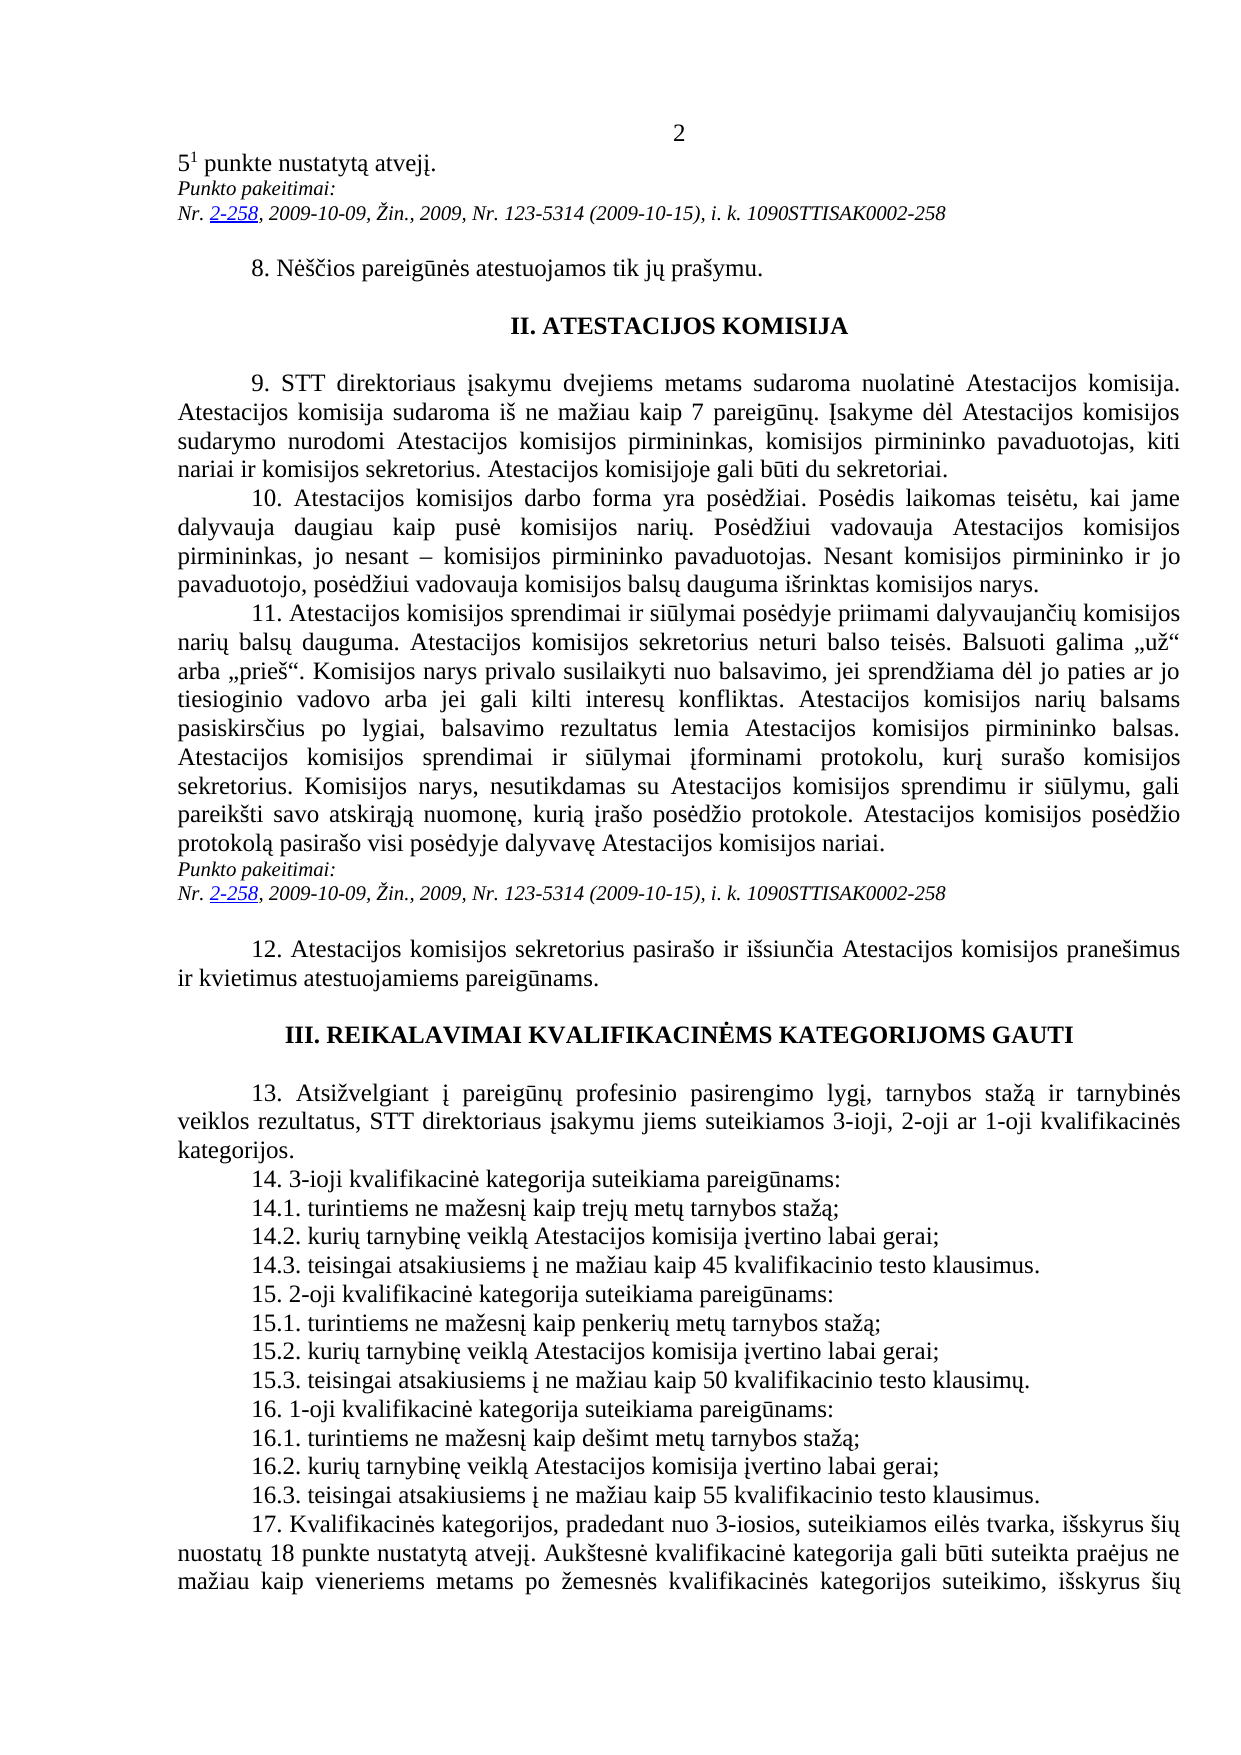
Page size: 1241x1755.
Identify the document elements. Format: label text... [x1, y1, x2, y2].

text III. REIKALAVIMAI KVALIFIKACINĖMS KATEGORIJOMS GAUTI [177, 1020, 1181, 1049]
text 16.1. turintiems ne mažesnį kaip dešimt metų tarnybos stažą; [177, 1423, 1181, 1451]
text 14.1. turintiems ne mažesnį kaip trejų metų tarnybos stažą; [177, 1193, 1181, 1221]
text 14.3. teisingai atsakiusiems į ne mažiau kaip 45 kvalifikacinio testo klausimus. [177, 1250, 1181, 1279]
text 15.2. kurių tarnybinę veiklą Atestacijos komisija įvertino labai gerai; [177, 1336, 1181, 1365]
text 51 punkte nustatytą atvejį. [177, 148, 1181, 176]
text 17. Kvalifikacinės kategorijos, pradedant nuo 3-iosios, suteikiamos eilės tvarka, išskyrus šių nuostatų 18 punkte nustatytą atvejį. Aukštesnė kvalifikacinė kategorija gali būti suteikta praėjus ne mažiau kaip vieneriems metams po žemesnės kvalifikacinės kategorijos suteikimo, išskyrus šių [177, 1509, 1181, 1595]
text Nr. 2-258, 2009-10-09, Žin., 2009, Nr. 123-5314 (2009-10-15), i. k. 1090STTISAK0002-258 [177, 200, 1181, 224]
text II. ATESTACIJOS KOMISIJA [177, 311, 1181, 339]
text 14.2. kurių tarnybinę veiklą Atestacijos komisija įvertino labai gerai; [177, 1221, 1181, 1250]
text 15. 2-oji kvalifikacinė kategorija suteikiama pareigūnams: [177, 1279, 1181, 1308]
text 15.1. turintiems ne mažesnį kaip penkerių metų tarnybos stažą; [177, 1308, 1181, 1336]
text Punkto pakeitimai: [177, 857, 1181, 881]
text 14. 3-ioji kvalifikacinė kategorija suteikiama pareigūnams: [177, 1164, 1181, 1193]
text 16.2. kurių tarnybinę veiklą Atestacijos komisija įvertino labai gerai; [177, 1451, 1181, 1480]
text 16. 1-oji kvalifikacinė kategorija suteikiama pareigūnams: [177, 1394, 1181, 1423]
text 12. Atestacijos komisijos sekretorius pasirašo ir išsiunčia Atestacijos komisijos pranešimus ir kvietimus atestuojamiems pareigūnams. [177, 934, 1181, 991]
text 16.3. teisingai atsakiusiems į ne mažiau kaip 55 kvalifikacinio testo klausimus. [177, 1480, 1181, 1509]
text 13. Atsižvelgiant į pareigūnų profesinio pasirengimo lygį, tarnybos stažą ir tarnybinės veiklos rezultatus, STT direktoriaus įsakymu jiems suteikiamos 3-ioji, 2-oji ar 1-oji kvalifikacinės kategorijos. [177, 1078, 1181, 1164]
text 8. Nėščios pareigūnės atestuojamos tik jų prašymu. [177, 253, 1181, 282]
text 11. Atestacijos komisijos sprendimai ir siūlymai posėdyje priimami dalyvaujančių komisijos narių balsų dauguma. Atestacijos komisijos sekretorius neturi balso teisės. Balsuoti galima „už“ arba „prieš“. Komisijos narys privalo susilaikyti nuo balsavimo, jei sprendžiama dėl jo paties ar jo tiesioginio vadovo arba jei gali kilti interesų konfliktas. Atestacijos komisijos narių balsams pasiskirsčius po lygiai, balsavimo rezultatus lemia Atestacijos komisijos pirmininko balsas. Atestacijos komisijos sprendimai ir siūlymai įforminami protokolu, kurį surašo komisijos sekretorius. Komisijos narys, nesutikdamas su Atestacijos komisijos sprendimu ir siūlymu, gali pareikšti savo atskirąją nuomonę, kurią įrašo posėdžio protokole. Atestacijos komisijos posėdžio protokolą pasirašo visi posėdyje dalyvavę Atestacijos komisijos nariai. [177, 598, 1181, 857]
text 10. Atestacijos komisijos darbo forma yra posėdžiai. Posėdis laikomas teisėtu, kai jame dalyvauja daugiau kaip pusė komisijos narių. Posėdžiui vadovauja Atestacijos komisijos pirmininkas, jo nesant – komisijos pirmininko pavaduotojas. Nesant komisijos pirmininko ir jo pavaduotojo, posėdžiui vadovauja komisijos balsų dauguma išrinktas komisijos narys. [177, 483, 1181, 598]
text 15.3. teisingai atsakiusiems į ne mažiau kaip 50 kvalifikacinio testo klausimų. [177, 1365, 1181, 1394]
text Nr. 2-258, 2009-10-09, Žin., 2009, Nr. 123-5314 (2009-10-15), i. k. 1090STTISAK0002-258 [177, 881, 1181, 905]
text Punkto pakeitimai: [177, 176, 1181, 200]
text 9. STT direktoriaus įsakymu dvejiems metams sudaroma nuolatinė Atestacijos komisija. Atestacijos komisija sudaroma iš ne mažiau kaip 7 pareigūnų. Įsakyme dėl Atestacijos komisijos sudarymo nurodomi Atestacijos komisijos pirmininkas, komisijos pirmininko pavaduotojas, kiti nariai ir komisijos sekretorius. Atestacijos komisijoje gali būti du sekretoriai. [177, 368, 1181, 483]
